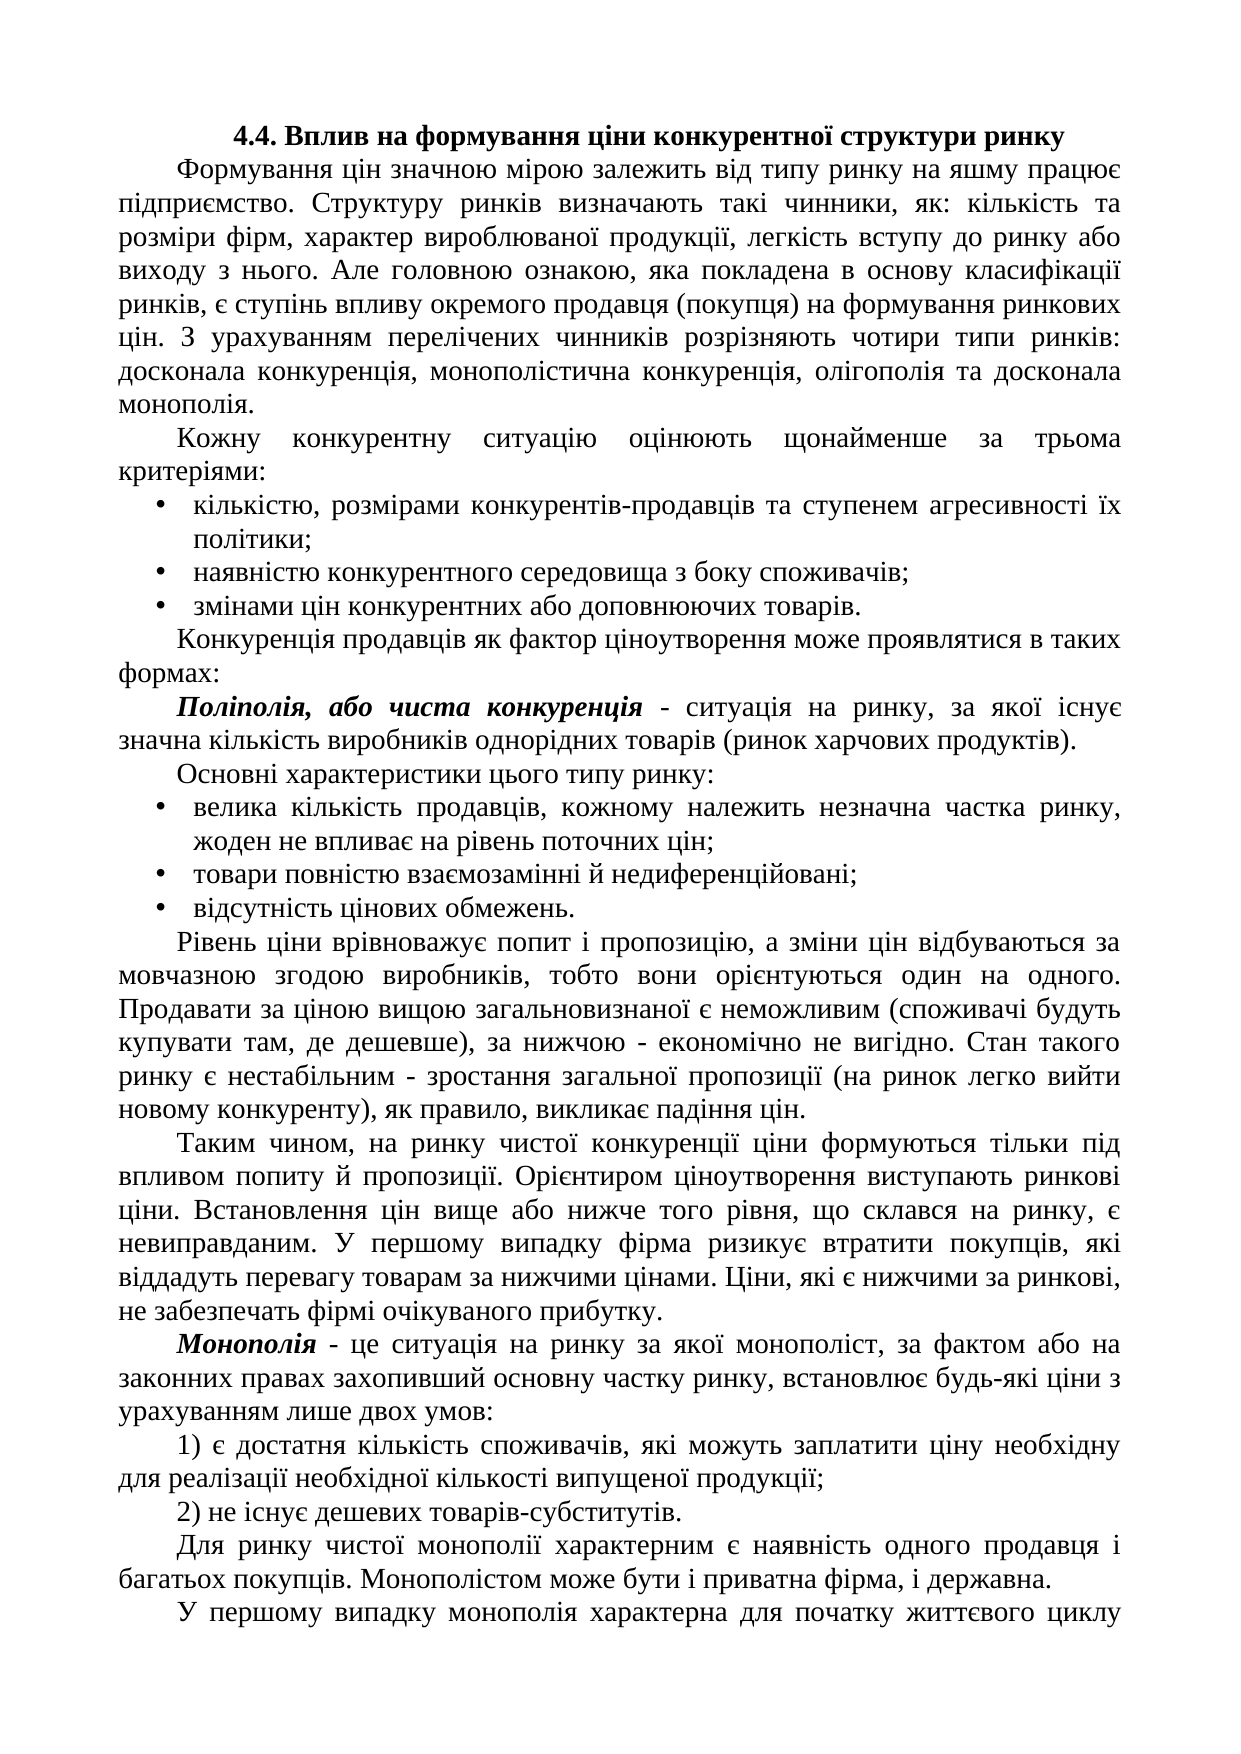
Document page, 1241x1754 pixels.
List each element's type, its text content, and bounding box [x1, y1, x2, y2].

text У першому випадку монополія характерна для початку життєвого циклу [118, 1594, 1122, 1628]
list наявністю конкурентного середовища з боку споживачів; [156, 554, 1122, 588]
text Формування цін значною мірою залежить від типу ринку на яшму працює підприємство. Структуру ринків визначають такі чинники, як: кількість та розміри фірм, характер вироблюваної продукції, легкість вступу до ринку або виходу з нього. Але головною ознакою, яка покладена в основу класифікації ринків, є ступінь впливу окремого продавця (покупця) на формування ринкових цін. З урахуванням перелічених чинників розрізняють чотири типи ринків: досконала конкуренція, монополістична конкуренція, олігополія та досконала монополія. [118, 152, 1122, 420]
list змінами цін конкурентних або доповнюючих товарів. [156, 588, 1122, 622]
list кількістю, розмірами конкурентів-продавців та ступенем агресивності їх політики; [156, 487, 1122, 554]
text Поліполія, або чиста конкуренція - ситуація на ринку, за якої існує значна кількість виробників однорідних товарів (ринок харчових продуктів). [118, 689, 1122, 756]
text 4.4. Вплив на формування ціни конкурентної структури ринку [118, 118, 1122, 152]
text Основні характеристики цього типу ринку: [118, 756, 1122, 789]
list товари повністю взаємозамінні й недиференційовані; [156, 856, 1122, 890]
text 2) не існує дешевих товарів-субститутів. [118, 1494, 1122, 1527]
text Монополія - це ситуація на ринку за якої монополіст, за фактом або на законних правах захопивший основну частку ринку, встановлює будь-які ціни з урахуванням лише двох умов: [118, 1326, 1122, 1427]
text Для ринку чистої монополії характерним є наявність одного продавця і багатьох покупців. Монополістом може бути і приватна фірма, і державна. [118, 1527, 1122, 1594]
list відсутність цінових обмежень. [156, 890, 1122, 924]
list велика кількість продавців, кожному належить незначна частка ринку, жоден не впливає на рівень поточних цін; [156, 789, 1122, 856]
text Рівень ціни врівноважує попит і пропозицію, а зміни цін відбуваються за мовчазною згодою виробників, тобто вони орієнтуються один на одного. Продавати за ціною вищою загальновизнаної є неможливим (споживачі будуть купувати там, де дешевше), за нижчою - економічно не вигідно. Стан такого ринку є нестабільним - зростання загальної пропозиції (на ринок легко вийти новому конкуренту), як правило, викликає падіння цін. [118, 924, 1122, 1125]
text 1) є достатня кількість споживачів, які можуть заплатити ціну необхідну для реалізації необхідної кількості випущеної продукції; [118, 1427, 1122, 1494]
text Кожну конкурентну ситуацію оцінюють щонайменше за трьома критеріями: [118, 420, 1122, 487]
text Таким чином, на ринку чистої конкуренції ціни формуються тільки під впливом попиту й пропозиції. Орієнтиром ціноутворення виступають ринкові ціни. Встановлення цін вище або нижче того рівня, що склався на ринку, є невиправданим. У першому випадку фірма ризикує втратити покупців, які віддадуть перевагу товарам за нижчими цінами. Ціни, які є нижчими за ринкові, не забезпечать фірмі очікуваного прибутку. [118, 1125, 1122, 1326]
text Конкуренція продавців як фактор ціноутворення може проявлятися в таких формах: [118, 622, 1122, 689]
